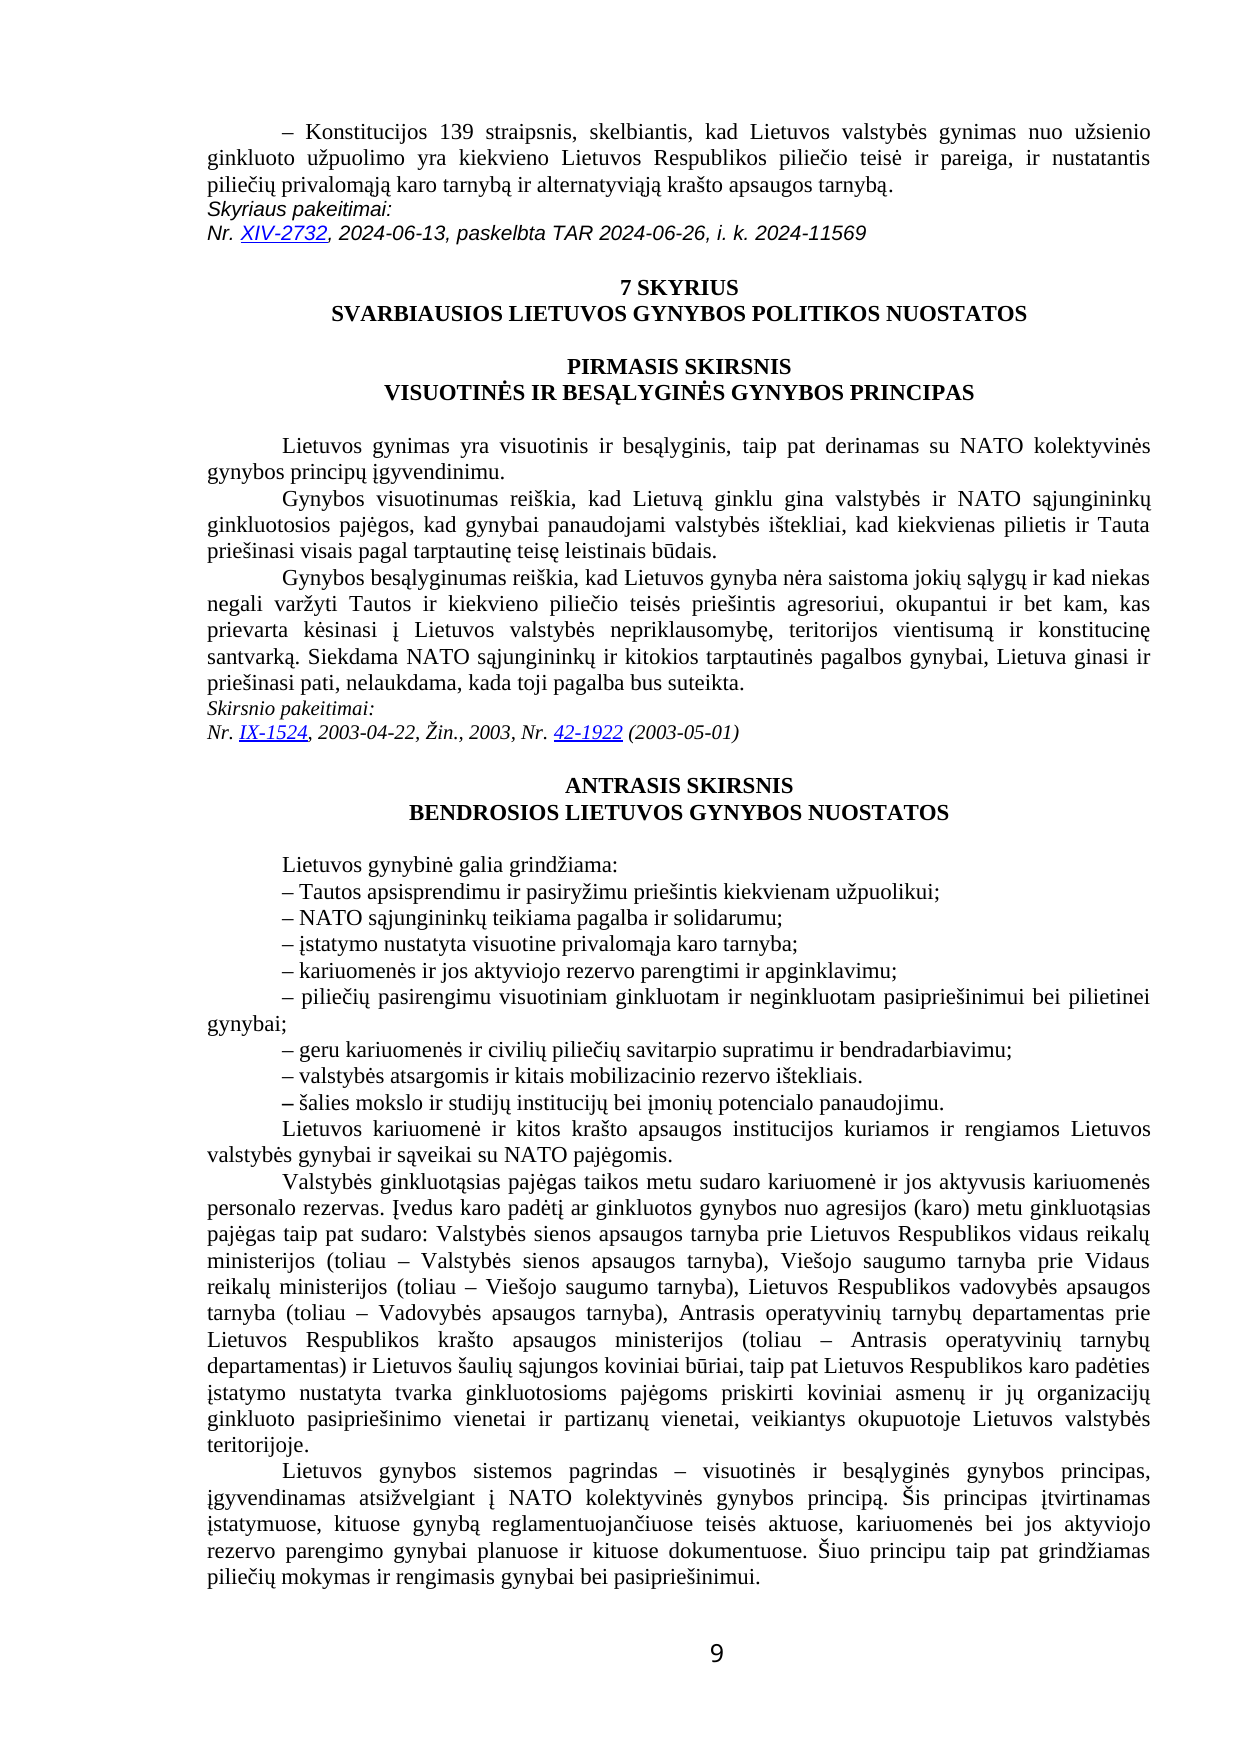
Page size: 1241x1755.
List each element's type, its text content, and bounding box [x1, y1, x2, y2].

text SVARBIAUSIOS LIETUVOS GYNYBOS POLITIKOS NUOSTATOS [207, 300, 1152, 327]
text – Konstitucijos 139 straipsnis, skelbiantis, kad Lietuvos valstybės gynimas nuo užsienio ginkluoto užpuolimo yra kiekvieno Lietuvos Respublikos piliečio teisė ir pareiga, ir nustatantis piliečių privalomąją karo tarnybą ir alternatyviąją krašto apsaugos tarnybą. [207, 118, 1152, 197]
text Skyriaus pakeitimai: [207, 197, 1152, 221]
text VISUOTINĖS IR BESĄLYGINĖS GYNYBOS PRINCIPAS [207, 379, 1152, 406]
text 7 skyrius [207, 274, 1152, 300]
text – Tautos apsisprendimu ir pasiryžimu priešintis kiekvienam užpuolikui; [207, 878, 1152, 904]
text Gynybos visuotinumas reiškia, kad Lietuvą ginklu gina valstybės ir NATO sąjungininkų ginkluotosios pajėgos, kad gynybai panaudojami valstybės ištekliai, kad kiekvienas pilietis ir Tauta priešinasi visais pagal tarptautinę teisę leistinais būdais. [207, 485, 1152, 564]
text – piliečių pasirengimu visuotiniam ginkluotam ir neginkluotam pasipriešinimui bei pilietinei gynybai; [207, 983, 1152, 1036]
text Nr. IX-1524, 2003-04-22, Žin., 2003, Nr. 42-1922 (2003-05-01) [207, 719, 1152, 744]
text – geru kariuomenės ir civilių piliečių savitarpio supratimu ir bendradarbiavimu; [207, 1036, 1152, 1062]
text PirmasIS skirsnis [207, 353, 1152, 379]
text Gynybos besąlyginumas reiškia, kad Lietuvos gynyba nėra saistoma jokių sąlygų ir kad niekas negali varžyti Tautos ir kiekvieno piliečio teisės priešintis agresoriui, okupantui ir bet kam, kas prievarta kėsinasi į Lietuvos valstybės nepriklausomybę, teritorijos vientisumą ir konstitucinę santvarką. Siekdama NATO sąjungininkų ir kitokios tarptautinės pagalbos gynybai, Lietuva ginasi ir priešinasi pati, nelaukdama, kada toji pagalba bus suteikta. [207, 564, 1152, 696]
text Lietuvos gynybos sistemos pagrindas – visuotinės ir besąlyginės gynybos principas, įgyvendinamas atsižvelgiant į NATO kolektyvinės gynybos principą. Šis principas įtvirtinamas įstatymuose, kituose gynybą reglamentuojančiuose teisės aktuose, kariuomenės bei jos aktyviojo rezervo parengimo gynybai planuose ir kituose dokumentuose. Šiuo principu taip pat grindžiamas piliečių mokymas ir rengimasis gynybai bei pasipriešinimui. [207, 1458, 1152, 1589]
text Lietuvos kariuomenė ir kitos krašto apsaugos institucijos kuriamos ir rengiamos Lietuvos valstybės gynybai ir sąveikai su NATO pajėgomis. [207, 1115, 1152, 1168]
text – įstatymo nustatyta visuotine privalomąja karo tarnyba; [207, 931, 1152, 957]
text – valstybės atsargomis ir kitais mobilizacinio rezervo ištekliais. [207, 1062, 1152, 1089]
text Lietuvos gynybinė galia grindžiama: [207, 851, 1152, 878]
text Skirsnio pakeitimai: [207, 696, 1152, 719]
text – šalies mokslo ir studijų institucijų bei įmonių potencialo panaudojimu. [207, 1089, 1152, 1115]
text – NATO sąjungininkų teikiama pagalba ir solidarumu; [207, 904, 1152, 931]
text – kariuomenės ir jos aktyviojo rezervo parengtimi ir apginklavimu; [207, 957, 1152, 983]
text Valstybės ginkluotąsias pajėgas taikos metu sudaro kariuomenė ir jos aktyvusis kariuomenės personalo rezervas. Įvedus karo padėtį ar ginkluotos gynybos nuo agresijos (karo) metu ginkluotąsias pajėgas taip pat sudaro: Valstybės sienos apsaugos tarnyba prie Lietuvos Respublikos vidaus reikalų ministerijos (toliau – Valstybės sienos apsaugos tarnyba), Viešojo saugumo tarnyba prie Vidaus reikalų ministerijos (toliau – Viešojo saugumo tarnyba), Lietuvos Respublikos vadovybės apsaugos tarnyba (toliau – Vadovybės apsaugos tarnyba), Antrasis operatyvinių tarnybų departamentas prie Lietuvos Respublikos krašto apsaugos ministerijos (toliau – Antrasis operatyvinių tarnybų departamentas) ir Lietuvos šaulių sąjungos koviniai būriai, taip pat Lietuvos Respublikos karo padėties įstatymo nustatyta tvarka ginkluotosioms pajėgoms priskirti koviniai asmenų ir jų organizacijų ginkluoto pasipriešinimo vienetai ir partizanų vienetai, veikiantys okupuotoje Lietuvos valstybės teritorijoje. [207, 1168, 1152, 1458]
text BENDROSIOS LIETUVOS GYNYBOS NUOSTATOS [207, 799, 1152, 825]
text Nr. XIV-2732, 2024-06-13, paskelbta TAR 2024-06-26, i. k. 2024-11569 [207, 221, 1152, 245]
text Lietuvos gynimas yra visuotinis ir besąlyginis, taip pat derinamas su NATO kolektyvinės gynybos principų įgyvendinimu. [207, 432, 1152, 485]
text Antrasis skirsnis [207, 772, 1152, 799]
